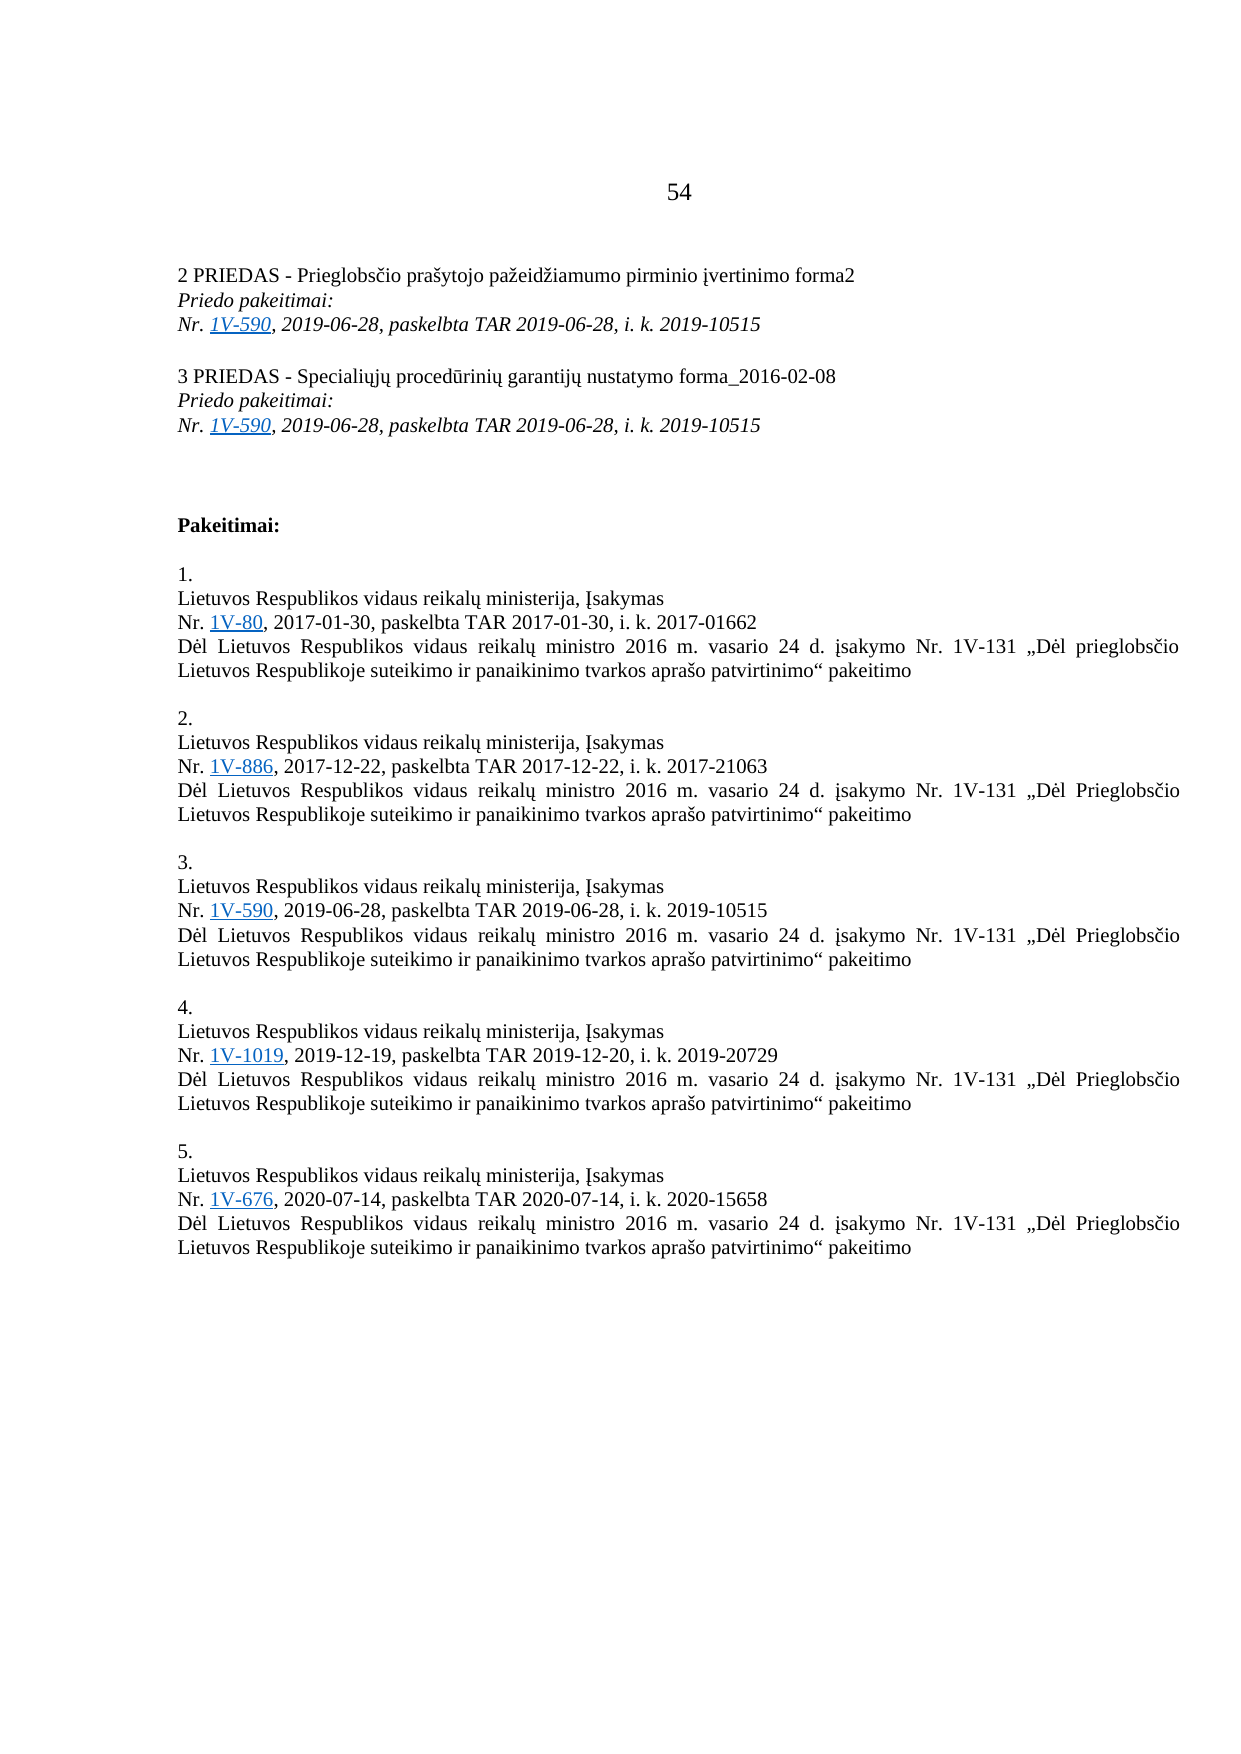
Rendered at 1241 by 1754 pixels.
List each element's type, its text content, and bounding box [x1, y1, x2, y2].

text 1. [177, 562, 1181, 586]
text Lietuvos Respublikos vidaus reikalų ministerija, Įsakymas [177, 1019, 1181, 1043]
text 3. [177, 850, 1181, 874]
text 2 PRIEDAS - Prieglobsčio prašytojo pažeidžiamumo pirminio įvertinimo forma2 [177, 263, 1181, 287]
text Pakeitimai: [177, 513, 1181, 537]
text 2. [177, 706, 1181, 730]
text Lietuvos Respublikos vidaus reikalų ministerija, Įsakymas [177, 874, 1181, 898]
text Nr. 1V-676, 2020-07-14, paskelbta TAR 2020-07-14, i. k. 2020-15658 [177, 1187, 1181, 1211]
text Nr. 1V-1019, 2019-12-19, paskelbta TAR 2019-12-20, i. k. 2019-20729 [177, 1043, 1181, 1067]
text Nr. 1V-590, 2019-06-28, paskelbta TAR 2019-06-28, i. k. 2019-10515 [177, 412, 1181, 437]
text Dėl Lietuvos Respublikos vidaus reikalų ministro 2016 m. vasario 24 d. įsakymo Nr. 1V-131 „Dėl prieglobsčio Lietuvos Respublikoje suteikimo ir panaikinimo tvarkos aprašo patvirtinimo“ pakeitimo [177, 634, 1181, 682]
text Nr. 1V-590, 2019-06-28, paskelbta TAR 2019-06-28, i. k. 2019-10515 [177, 312, 1181, 336]
text Priedo pakeitimai: [177, 287, 1181, 312]
text Dėl Lietuvos Respublikos vidaus reikalų ministro 2016 m. vasario 24 d. įsakymo Nr. 1V-131 „Dėl Prieglobsčio Lietuvos Respublikoje suteikimo ir panaikinimo tvarkos aprašo patvirtinimo“ pakeitimo [177, 1211, 1181, 1259]
text 4. [177, 995, 1181, 1019]
text Nr. 1V-80, 2017-01-30, paskelbta TAR 2017-01-30, i. k. 2017-01662 [177, 610, 1181, 634]
text Nr. 1V-886, 2017-12-22, paskelbta TAR 2017-12-22, i. k. 2017-21063 [177, 754, 1181, 778]
text Lietuvos Respublikos vidaus reikalų ministerija, Įsakymas [177, 586, 1181, 610]
text Priedo pakeitimai: [177, 388, 1181, 412]
text Lietuvos Respublikos vidaus reikalų ministerija, Įsakymas [177, 730, 1181, 754]
text Dėl Lietuvos Respublikos vidaus reikalų ministro 2016 m. vasario 24 d. įsakymo Nr. 1V-131 „Dėl Prieglobsčio Lietuvos Respublikoje suteikimo ir panaikinimo tvarkos aprašo patvirtinimo“ pakeitimo [177, 922, 1181, 971]
text 3 PRIEDAS - Specialiųjų procedūrinių garantijų nustatymo forma_2016-02-08 [177, 364, 1181, 388]
text 5. [177, 1139, 1181, 1163]
text Nr. 1V-590, 2019-06-28, paskelbta TAR 2019-06-28, i. k. 2019-10515 [177, 898, 1181, 922]
text Dėl Lietuvos Respublikos vidaus reikalų ministro 2016 m. vasario 24 d. įsakymo Nr. 1V-131 „Dėl Prieglobsčio Lietuvos Respublikoje suteikimo ir panaikinimo tvarkos aprašo patvirtinimo“ pakeitimo [177, 778, 1181, 826]
text Dėl Lietuvos Respublikos vidaus reikalų ministro 2016 m. vasario 24 d. įsakymo Nr. 1V-131 „Dėl Prieglobsčio Lietuvos Respublikoje suteikimo ir panaikinimo tvarkos aprašo patvirtinimo“ pakeitimo [177, 1067, 1181, 1115]
text Lietuvos Respublikos vidaus reikalų ministerija, Įsakymas [177, 1163, 1181, 1187]
